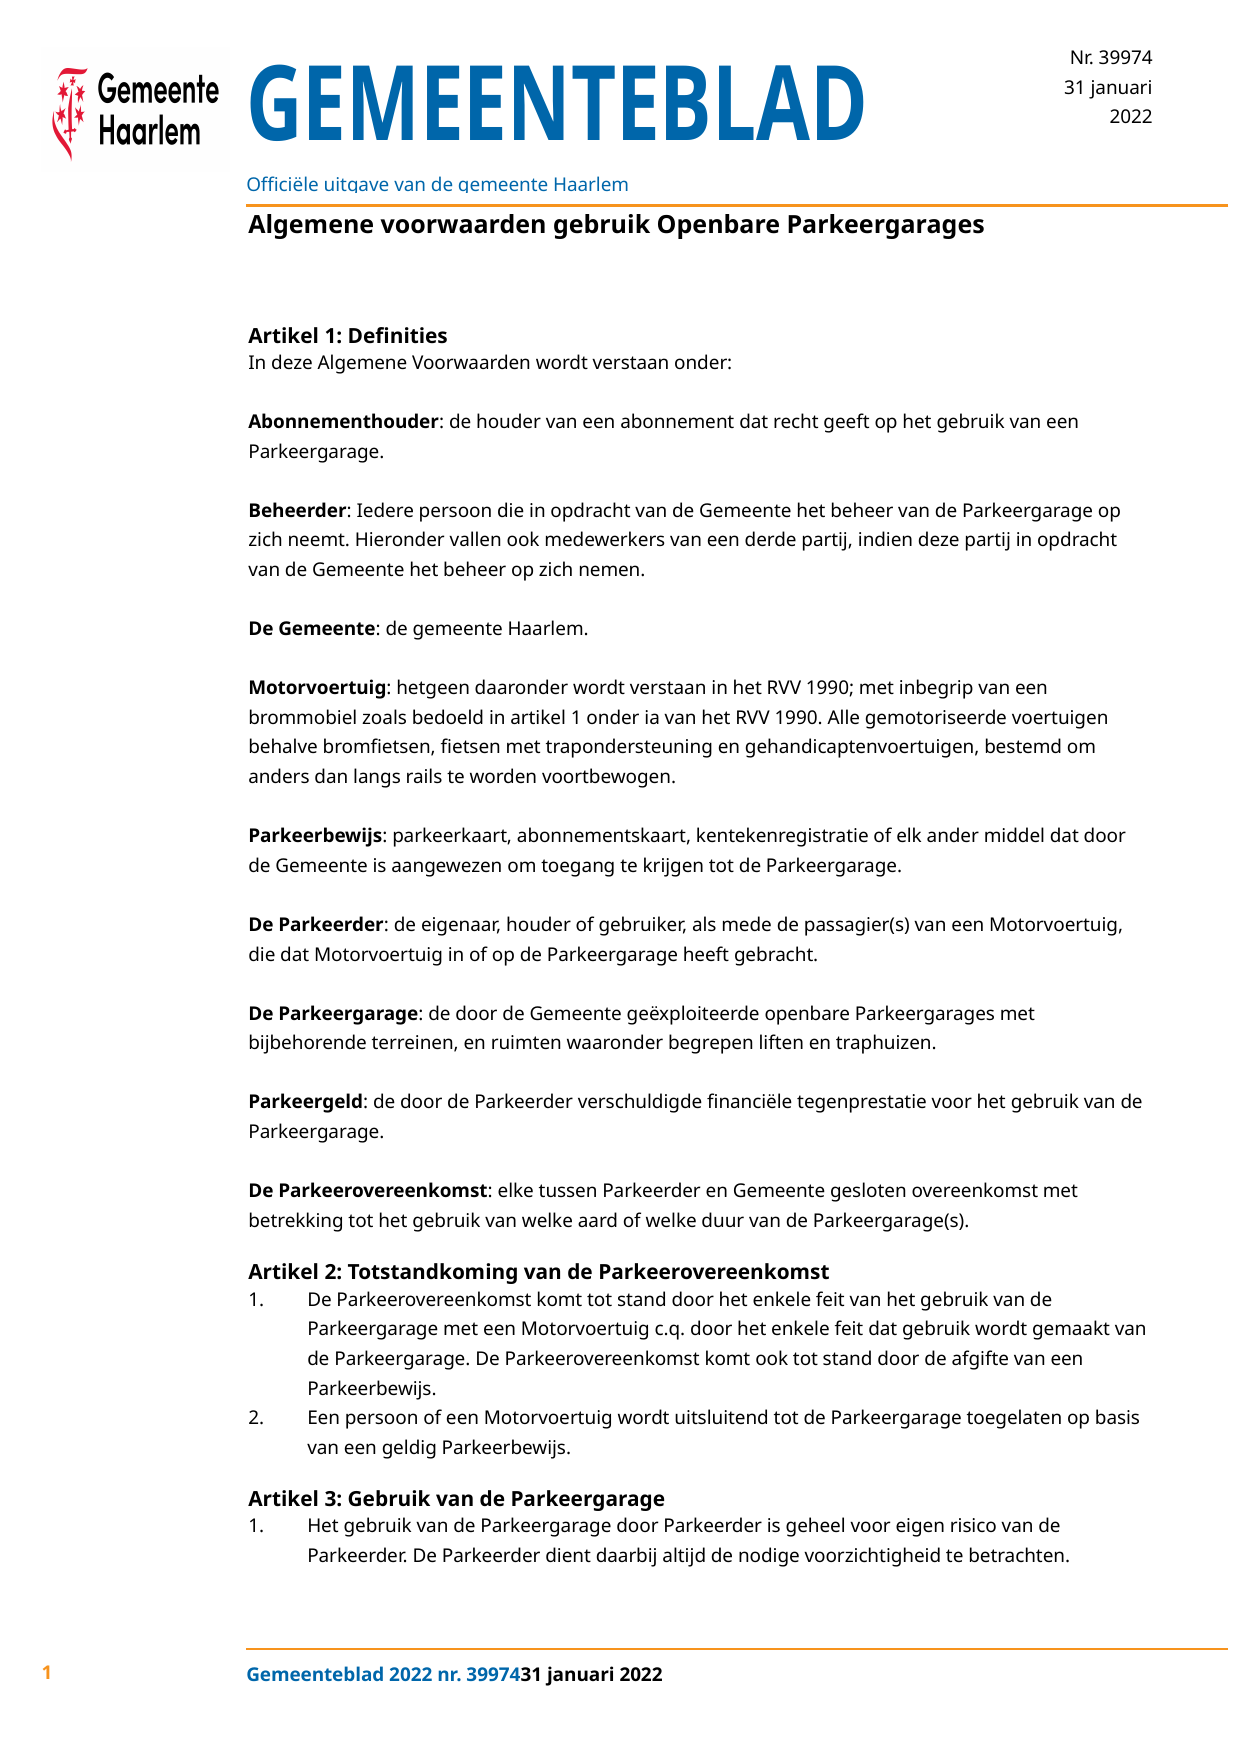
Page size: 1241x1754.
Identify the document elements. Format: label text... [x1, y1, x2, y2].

picture [41, 47, 231, 172]
text De Gemeente: de gemeente Haarlem. [248, 615, 1152, 641]
text Artikel 3: Gebruik van de Parkeergarage [248, 1484, 1152, 1513]
text Parkeerbewijs: parkeerkaart, abonnementskaart, kentekenregistratie of elk ander middel dat door de Gemeente is aangewezen om toegang te krijgen tot de Parkeergarage. [248, 822, 1152, 878]
list De Parkeerovereenkomst komt tot stand door het enkele feit van het gebruik van de Parkeergarage met een Motorvoertuig c.q. door het enkele feit dat gebruik wordt gemaakt van de Parkeergarage. De Parkeerovereenkomst komt ook tot stand door de afgifte van een Parkeerbewijs. [248, 1286, 1152, 1400]
text Motorvoertuig: hetgeen daaronder wordt verstaan in het RVV 1990; met inbegrip van een brommobiel zoals bedoeld in artikel 1 onder ia van het RVV 1990. Alle gemotoriseerde voertuigen behalve bromfietsen, fietsen met trapondersteuning en gehandicaptenvoertuigen, bestemd om anders dan langs rails te worden voortbewogen. [248, 674, 1152, 789]
text De Parkeergarage: de door de Gemeente geëxploiteerde openbare Parkeergarages met bijbehorende terreinen, en ruimten waaronder begrepen liften en traphuizen. [248, 1000, 1152, 1055]
text In deze Algemene Voorwaarden wordt verstaan onder: [248, 349, 1152, 375]
text Algemene voorwaarden gebruik Openbare Parkeergarages [248, 207, 1152, 241]
text De Parkeerder: de eigenaar, houder of gebruiker, als mede de passagier(s) van een Motorvoertuig, die dat Motorvoertuig in of op de Parkeergarage heeft gebracht. [248, 911, 1152, 967]
text Beheerder: Iedere persoon die in opdracht van de Gemeente het beheer van de Parkeergarage op zich neemt. Hieronder vallen ook medewerkers van een derde partij, indien deze partij in opdracht van de Gemeente het beheer op zich nemen. [248, 497, 1152, 582]
text Artikel 1: Definities [248, 321, 1152, 349]
text Parkeergeld: de door de Parkeerder verschuldigde financiële tegenprestatie voor het gebruik van de Parkeergarage. [248, 1089, 1152, 1144]
list Het gebruik van de Parkeergarage door Parkeerder is geheel voor eigen risico van de Parkeerder. De Parkeerder dient daarbij altijd de nodige voorzichtigheid te betrachten. [248, 1513, 1152, 1568]
text Abonnementhouder: de houder van een abonnement dat recht geeft op het gebruik van een Parkeergarage. [248, 408, 1152, 464]
text De Parkeerovereenkomst: elke tussen Parkeerder en Gemeente gesloten overeenkomst met betrekking tot het gebruik van welke aard of welke duur van de Parkeergarage(s). [248, 1177, 1152, 1233]
text Artikel 2: Totstandkoming van de Parkeerovereenkomst [248, 1257, 1152, 1286]
list Een persoon of een Motorvoertuig wordt uitsluitend tot de Parkeergarage toegelaten op basis van een geldig Parkeerbewijs. [248, 1404, 1152, 1459]
